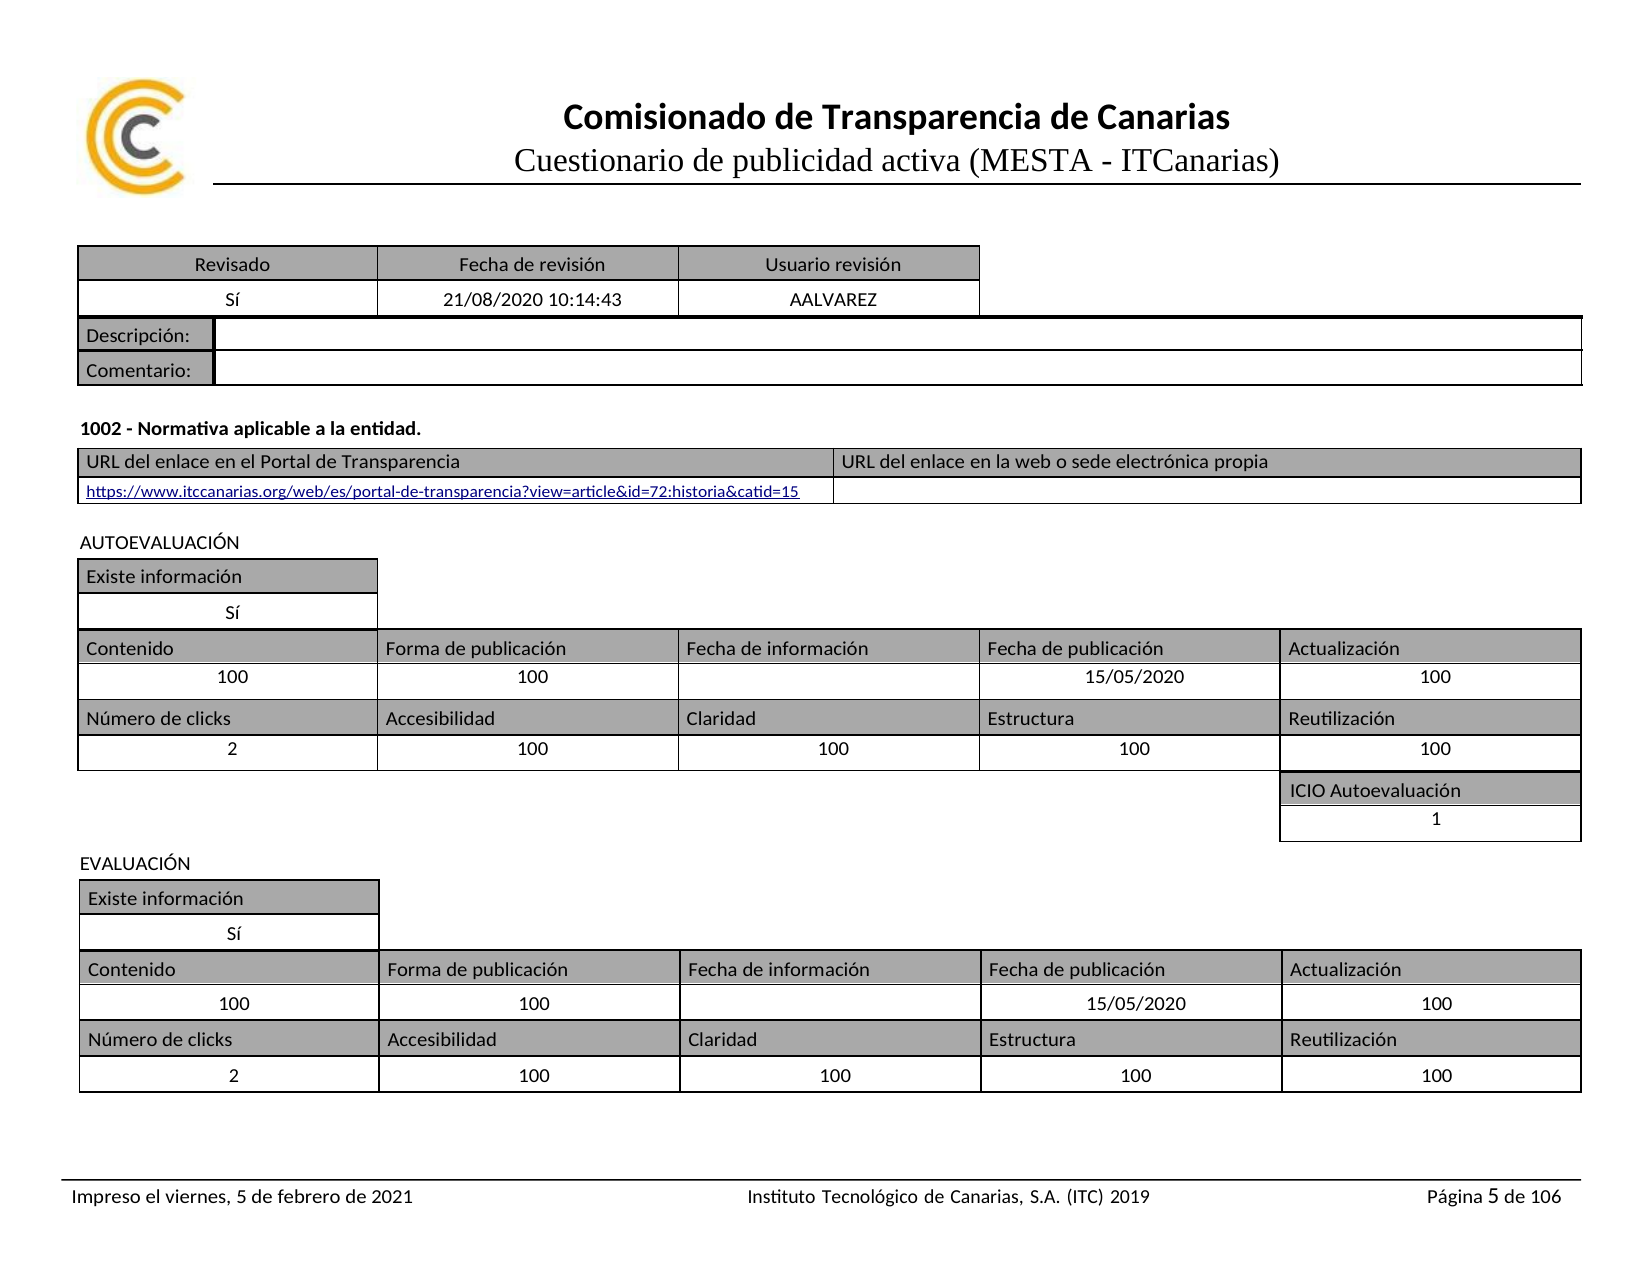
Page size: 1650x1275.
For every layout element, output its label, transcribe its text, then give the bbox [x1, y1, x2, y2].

table_cell Estructura [982, 1021, 1281, 1055]
text 1002 - Normativa aplicable a la entidad. [79, 416, 1594, 440]
table_cell 100 [80, 985, 378, 1019]
table_cell Sí [79, 281, 377, 315]
table_cell 100 [1281, 736, 1580, 769]
table_cell ICIO Autoevaluación [1281, 773, 1580, 804]
text EVALUACIÓN [79, 851, 1594, 875]
table_cell Actualización [1283, 951, 1580, 983]
table_cell AALVAREZ [679, 281, 979, 315]
table_cell Fecha de información [679, 630, 979, 662]
table_cell 100 [679, 736, 979, 769]
table_header URL del enlace en la web o sede electrónica propia [834, 449, 1580, 476]
table_cell Forma de publicación [380, 951, 679, 983]
table_cell 100 [1283, 985, 1580, 1019]
table_cell 100 [79, 664, 377, 698]
table_header Existe información [79, 560, 377, 592]
table_cell 21/08/2020 10:14:43 [378, 281, 678, 315]
table_header [378, 558, 1581, 628]
text AUTOEVALUACIÓN [79, 530, 1594, 554]
table_cell 2 [79, 736, 377, 769]
table_cell Fecha de publicación [980, 630, 1279, 662]
table_cell 100 [980, 736, 1279, 769]
table_cell Sí [80, 915, 378, 949]
table_header Fecha de revisión [378, 247, 678, 279]
table_cell 100 [982, 1057, 1281, 1091]
table_header Usuario revisión [679, 247, 979, 279]
table_cell 2 [80, 1057, 378, 1091]
table_cell Fecha de publicación [982, 951, 1281, 983]
table_cell Reutilización [1281, 700, 1580, 734]
table_cell Claridad [679, 700, 979, 734]
table_cell 100 [681, 1057, 980, 1091]
table_cell 100 [378, 736, 678, 769]
table_cell Estructura [980, 700, 1279, 734]
table_cell Claridad [681, 1021, 980, 1055]
table_cell Comentario: [79, 352, 212, 384]
table_cell Descripción: [79, 319, 212, 349]
table_cell [834, 478, 1580, 503]
table_cell 100 [1281, 664, 1580, 698]
table_cell 100 [380, 985, 679, 1019]
table_cell https://www.itccanarias.org/web/es/portal-de-transparencia?view=article&id=72:historia&catid=15 [79, 478, 833, 503]
table_cell 100 [380, 1057, 679, 1091]
table_cell Accesibilidad [378, 700, 678, 734]
table_cell [216, 351, 1581, 384]
table_cell 15/05/2020 [980, 664, 1279, 698]
table_header Revisado [79, 247, 377, 279]
table_cell [679, 664, 979, 698]
table_cell 100 [1283, 1057, 1580, 1091]
table_header URL del enlace en el Portal de Transparencia [79, 449, 833, 476]
table_cell Accesibilidad [380, 1021, 679, 1055]
table_cell Contenido [79, 631, 377, 662]
table_cell Forma de publicación [378, 630, 678, 662]
table_cell Fecha de información [681, 951, 980, 983]
table_cell Sí [79, 594, 377, 628]
table_cell Actualización [1281, 630, 1580, 662]
table_cell Número de clicks [79, 700, 377, 734]
table_cell [78, 771, 1279, 841]
table_cell Reutilización [1283, 1021, 1580, 1055]
table_cell [216, 319, 1581, 349]
table_cell 15/05/2020 [982, 985, 1281, 1019]
table_header [380, 879, 1581, 949]
table_cell Contenido [80, 952, 378, 983]
table_header Existe información [80, 881, 378, 913]
table_cell Número de clicks [80, 1021, 378, 1055]
table_cell 100 [378, 664, 678, 698]
table_cell [681, 985, 980, 1019]
table_header [980, 245, 1582, 315]
table_cell 1 [1281, 806, 1580, 841]
